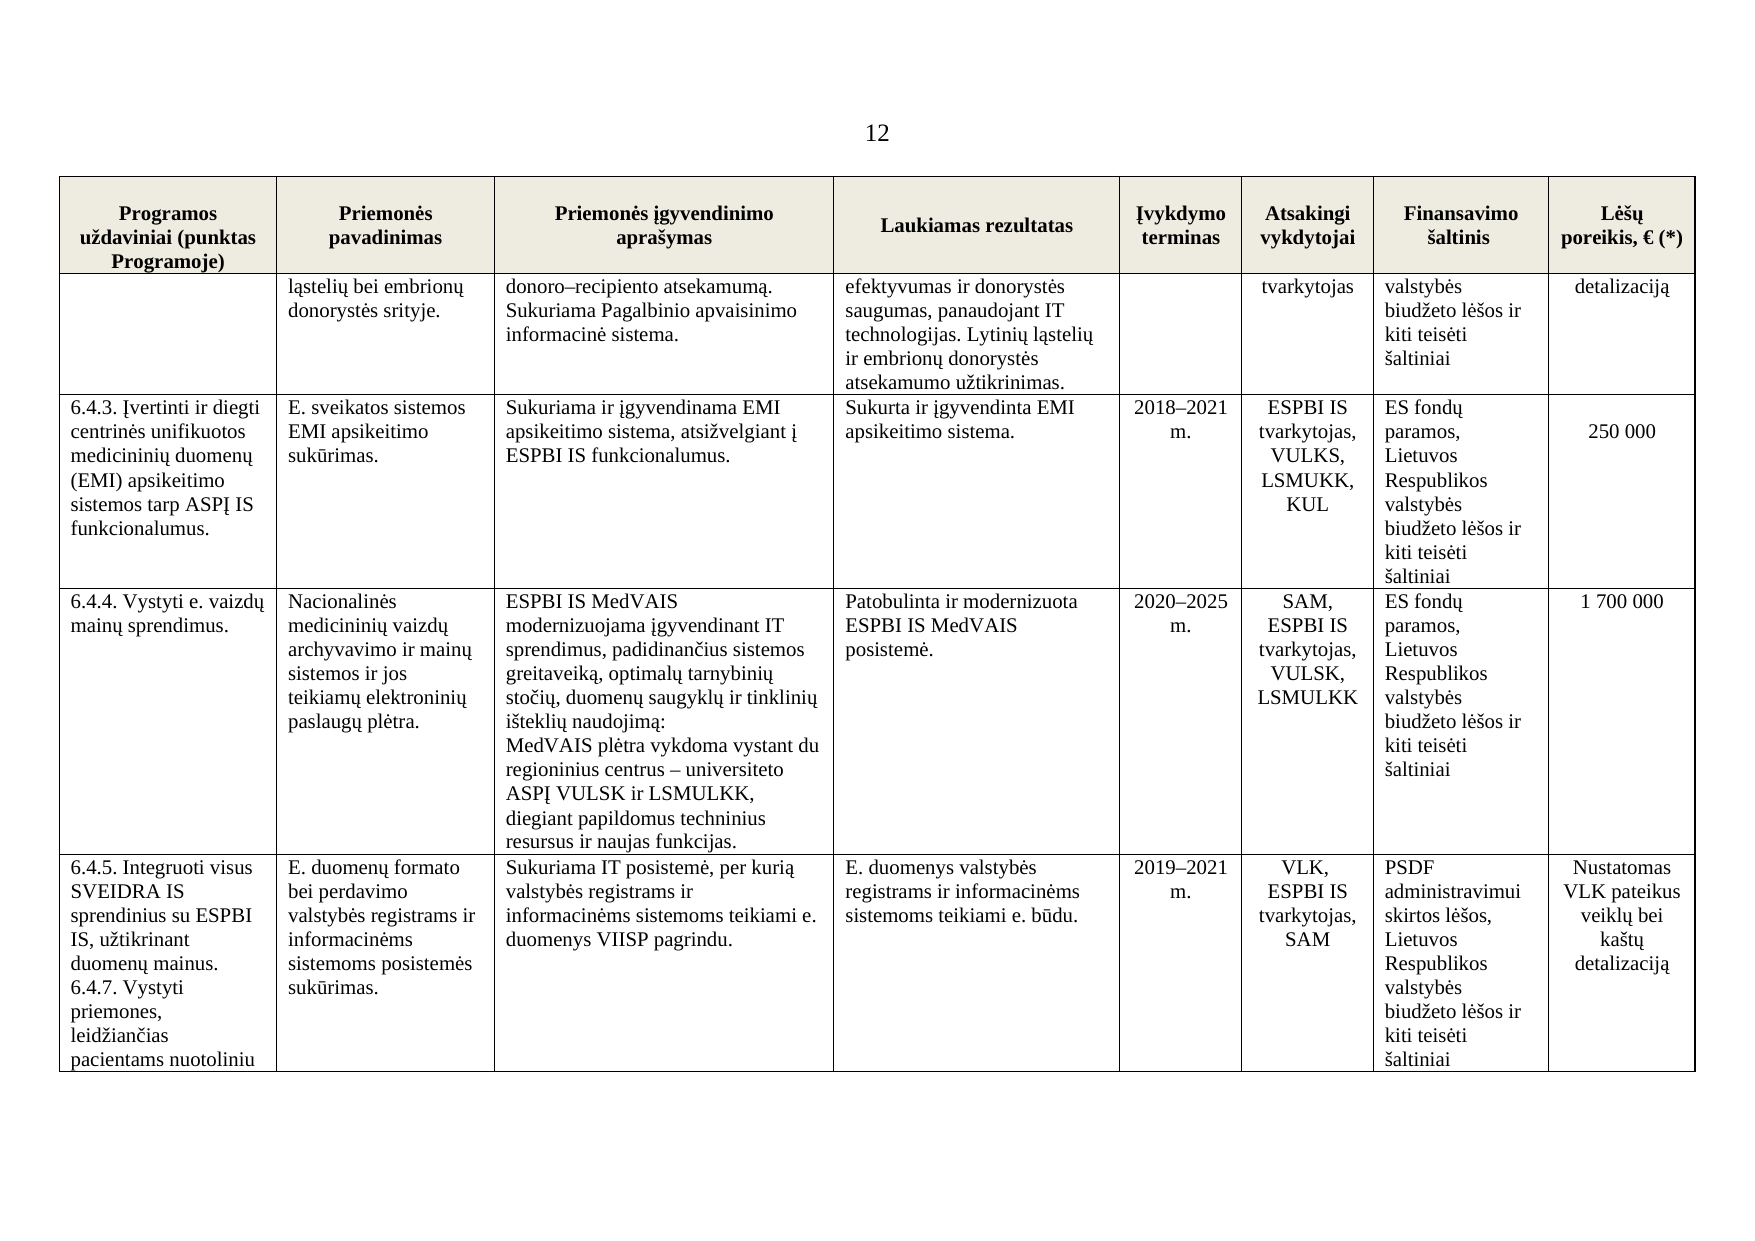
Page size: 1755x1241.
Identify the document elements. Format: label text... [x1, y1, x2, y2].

table_cell valstybės biudžeto lėšos ir kiti teisėti šaltiniai [1374, 274, 1548, 394]
table_cell ESPBI IS MedVAIS modernizuojama įgyvendinant IT sprendimus, padidinančius sistemos greitaveiką, optimalų tarnybinių stočių, duomenų saugyklų ir tinklinių išteklių naudojimą: MedVAIS plėtra vykdoma vystant du regioninius centrus – universiteto ASPĮ VULSK ir LSMULKK, diegiant papildomus techninius resursus ir naujas funkcijas. [495, 589, 833, 853]
table_cell ląstelių bei embrionų donorystės srityje. [277, 274, 494, 394]
table_cell tvarkytojas [1242, 274, 1373, 394]
table_cell VLK, ESPBI IS tvarkytojas, SAM [1242, 855, 1373, 1071]
table_header Įvykdymo terminas [1120, 177, 1241, 273]
table_cell Nustatomas VLK pateikus veiklų bei kaštų detalizaciją [1549, 855, 1694, 1071]
table_cell Sukuriama IT posistemė, per kurią valstybės registrams ir informacinėms sistemoms teikiami e. duomenys VIISP pagrindu. [495, 855, 833, 1071]
table_cell ESPBI IS tvarkytojas, VULKS, LSMUKK, KUL [1242, 395, 1373, 588]
table_cell Sukurta ir įgyvendinta EMI apsikeitimo sistema. [834, 395, 1119, 588]
table_header Priemonės įgyvendinimo aprašymas [495, 177, 833, 273]
table_cell E. sveikatos sistemos EMI apsikeitimo sukūrimas. [277, 395, 494, 588]
table_cell donoro–recipiento atsekamumą. Sukuriama Pagalbinio apvaisinimo informacinė sistema. [495, 274, 833, 394]
table_cell 2020–2025 m. [1120, 589, 1241, 853]
table_header Laukiamas rezultatas [834, 177, 1119, 273]
table_cell [60, 274, 276, 394]
table_cell PSDF administravimui skirtos lėšos, Lietuvos Respublikos valstybės biudžeto lėšos ir kiti teisėti šaltiniai [1374, 855, 1548, 1071]
table_cell 6.4.5. Integruoti visus SVEIDRA IS sprendinius su ESPBI IS, užtikrinant duomenų mainus. 6.4.7. Vystyti priemones, leidžiančias pacientams nuotoliniu [60, 855, 276, 1071]
table_cell ES fondų paramos, Lietuvos Respublikos valstybės biudžeto lėšos ir kiti teisėti šaltiniai [1374, 395, 1548, 588]
table_cell E. duomenų formato bei perdavimo valstybės registrams ir informacinėms sistemoms posistemės sukūrimas. [277, 855, 494, 1071]
table_cell SAM, ESPBI IS tvarkytojas, VULSK, LSMULKK [1242, 589, 1373, 853]
table_cell detalizaciją [1549, 274, 1694, 394]
table_cell 250 000 [1549, 395, 1694, 588]
table_header Atsakingi vykdytojai [1242, 177, 1373, 273]
table_header Programos uždaviniai (punktas Programoje) [60, 177, 276, 273]
table_cell 2019–2021 m. [1120, 855, 1241, 1071]
table_cell [1120, 274, 1241, 394]
table_cell Nacionalinės medicininių vaizdų archyvavimo ir mainų sistemos ir jos teikiamų elektroninių paslaugų plėtra. [277, 589, 494, 853]
table_header Lėšų poreikis, € (*) [1549, 177, 1694, 273]
table_cell 1 700 000 [1549, 589, 1694, 853]
table_cell E. duomenys valstybės registrams ir informacinėms sistemoms teikiami e. būdu. [834, 855, 1119, 1071]
table_cell 6.4.3. Įvertinti ir diegti centrinės unifikuotos medicininių duomenų (EMI) apsikeitimo sistemos tarp ASPĮ IS funkcionalumus. [60, 395, 276, 588]
table_cell efektyvumas ir donorystės saugumas, panaudojant IT technologijas. Lytinių ląstelių ir embrionų donorystės atsekamumo užtikrinimas. [834, 274, 1119, 394]
table_cell Sukuriama ir įgyvendinama EMI apsikeitimo sistema, atsižvelgiant į ESPBI IS funkcionalumus. [495, 395, 833, 588]
table_cell 2018–2021 m. [1120, 395, 1241, 588]
table_header Finansavimo šaltinis [1374, 177, 1548, 273]
table_header Priemonės pavadinimas [277, 177, 494, 273]
table_cell 6.4.4. Vystyti e. vaizdų mainų sprendimus. [60, 589, 276, 853]
table_cell ES fondų paramos, Lietuvos Respublikos valstybės biudžeto lėšos ir kiti teisėti šaltiniai [1374, 589, 1548, 853]
table_cell Patobulinta ir modernizuota ESPBI IS MedVAIS posistemė. [834, 589, 1119, 853]
